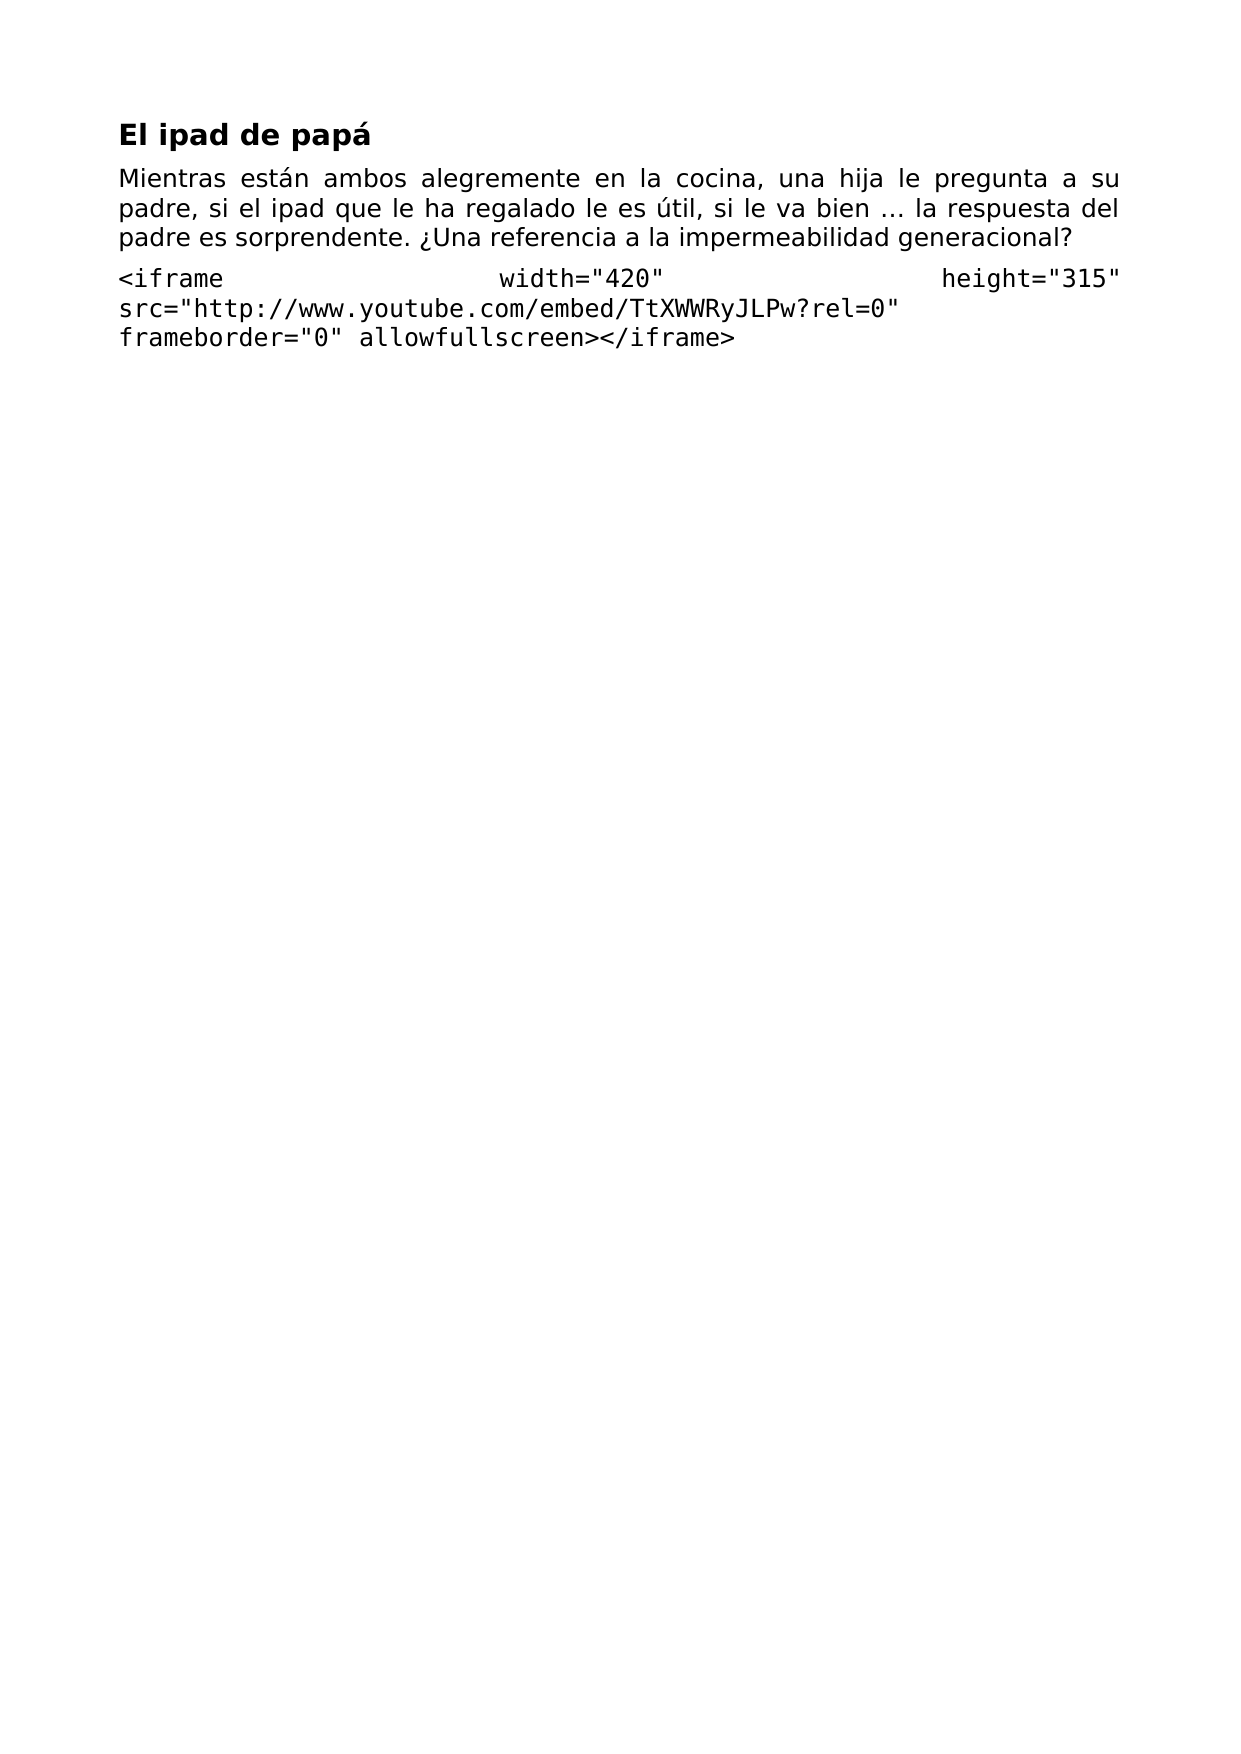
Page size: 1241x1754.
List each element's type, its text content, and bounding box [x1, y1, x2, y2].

text Mientras están ambos alegremente en la cocina, una hija le pregunta a su padre, si el ipad que le ha regalado le es útil, si le va bien … la respuesta del padre es sorprendente. ¿Una referencia a la impermeabilidad generacional? [118, 164, 1122, 252]
text <iframe width="420" height="315" src="http://www.youtube.com/embed/TtXWWRyJLPw?rel=0" frameborder="0" allowfullscreen></iframe> [118, 264, 1122, 352]
subtitle El ipad de papá [118, 118, 1122, 152]
